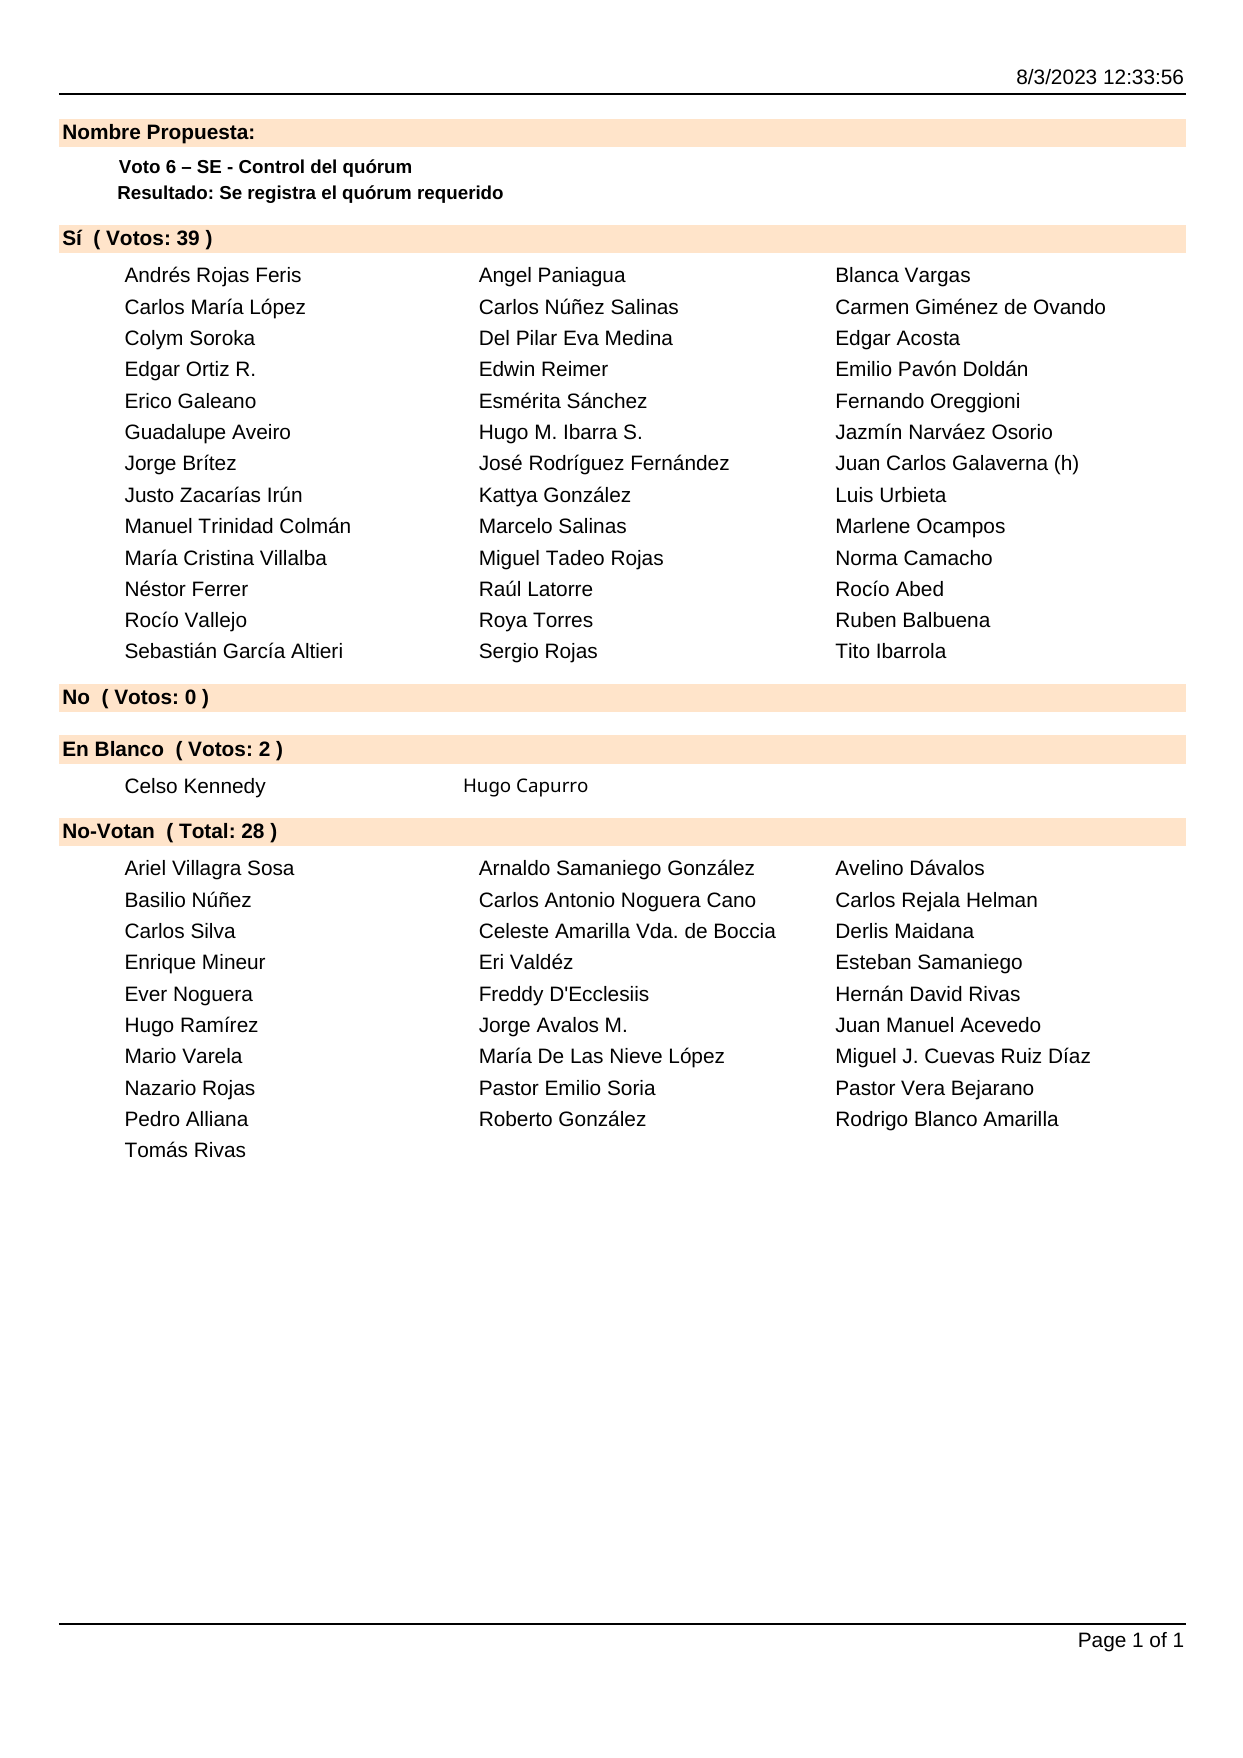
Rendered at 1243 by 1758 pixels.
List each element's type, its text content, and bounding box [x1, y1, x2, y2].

table_cell Tomás Rivas [121, 1137, 461, 1166]
table_cell Carmen Giménez de Ovando [832, 293, 1172, 322]
table_cell Hugo M. Ibarra S. [475, 419, 816, 447]
table_header Sí ( Votos: 39 ) [59, 225, 1186, 253]
table_cell [1172, 949, 1186, 978]
table_cell [59, 325, 121, 353]
table_cell [59, 764, 1186, 772]
table_cell [1172, 886, 1186, 915]
table_cell [59, 293, 121, 322]
table_cell Marcelo Salinas [475, 513, 816, 541]
table_cell Erico Galeano [121, 388, 461, 416]
table_cell [816, 1043, 832, 1072]
table_cell [59, 1075, 121, 1103]
table_cell [59, 855, 121, 883]
table_cell Raúl Latorre [475, 576, 816, 604]
table_cell [59, 544, 121, 573]
table_cell Rodrigo Blanco Amarilla [832, 1106, 1172, 1134]
table_cell Norma Camacho [832, 544, 1172, 573]
table_cell [59, 254, 1186, 262]
table_cell [59, 918, 121, 946]
table_cell [1172, 481, 1186, 510]
table_cell [59, 1627, 827, 1661]
table_cell [1172, 980, 1186, 1009]
table_cell [475, 1166, 816, 1622]
table_cell [816, 638, 832, 667]
table_cell [461, 1012, 475, 1040]
table_cell Jazmín Narváez Osorio [832, 419, 1172, 447]
table_cell Jorge Avalos M. [475, 1012, 816, 1040]
table_cell [816, 1137, 832, 1166]
table_cell [1172, 918, 1186, 946]
table_cell [59, 419, 121, 447]
table_cell Freddy D'Ecclesiis [475, 980, 816, 1009]
table_cell Nombre Propuesta: [59, 119, 1186, 147]
table_cell [59, 182, 116, 225]
table_cell [1172, 1106, 1186, 1134]
table_cell José Rodríguez Fernández [475, 450, 816, 479]
table_cell Miguel J. Cuevas Ruiz Díaz [832, 1043, 1172, 1072]
table_cell Roberto González [475, 1106, 816, 1134]
table_cell [1172, 667, 1186, 684]
table_cell [1172, 1166, 1186, 1622]
table_cell [1172, 262, 1186, 291]
table_cell [59, 638, 121, 667]
table_header Voto 6 – SE - Control del quórum [116, 153, 1182, 182]
table_cell [1172, 1043, 1186, 1072]
table_cell Sebastián García Altieri [121, 638, 461, 667]
table_cell [816, 918, 832, 946]
table_cell [1172, 576, 1186, 604]
table_cell Rocío Vallejo [121, 607, 461, 635]
table_cell [59, 1137, 121, 1166]
table_cell [1172, 450, 1186, 479]
table_cell [461, 262, 475, 291]
table_cell [816, 1166, 832, 1622]
table_cell En Blanco ( Votos: 2 ) [59, 735, 1186, 764]
table_cell [816, 325, 832, 353]
table_cell Derlis Maidana [832, 918, 1172, 946]
table_cell Juan Carlos Galaverna (h) [832, 450, 1172, 479]
table_cell Hernán David Rivas [832, 980, 1172, 1009]
table_cell [475, 1137, 816, 1166]
table_cell [461, 450, 475, 479]
table_cell Edgar Ortiz R. [121, 356, 461, 384]
table_cell Edgar Acosta [832, 325, 1172, 353]
table_cell [816, 980, 832, 1009]
table_cell Celeste Amarilla Vda. de Boccia [475, 918, 816, 946]
table_cell [1172, 356, 1186, 384]
table_cell [461, 1075, 475, 1103]
table_cell [816, 356, 832, 384]
table_cell Colym Soroka [121, 325, 461, 353]
table_cell Jorge Brítez [121, 450, 461, 479]
table_cell [816, 949, 832, 978]
table_cell [816, 667, 832, 684]
table_cell [461, 419, 475, 447]
table_cell [1172, 1137, 1186, 1166]
table_cell [59, 576, 121, 604]
table_cell [816, 1106, 832, 1134]
table_cell Carlos Silva [121, 918, 461, 946]
table_cell [461, 325, 475, 353]
table_cell Eri Valdéz [475, 949, 816, 978]
table_cell Mario Varela [121, 1043, 461, 1072]
table_cell Ruben Balbuena [832, 607, 1172, 635]
table_cell [461, 544, 475, 573]
table_cell Justo Zacarías Irún [121, 481, 461, 510]
table_cell Resultado: Se registra el quórum requerido [116, 182, 1182, 225]
table_cell [59, 1012, 121, 1040]
table_header [1182, 153, 1187, 182]
table_cell [461, 918, 475, 946]
table_cell [461, 855, 475, 883]
table_cell [59, 388, 121, 416]
table_cell Andrés Rojas Feris [121, 262, 461, 291]
table_cell Guadalupe Aveiro [121, 419, 461, 447]
table_cell Arnaldo Samaniego González [475, 855, 816, 883]
table_cell [59, 262, 121, 291]
table_cell [59, 356, 121, 384]
table_cell [1172, 325, 1186, 353]
table_cell Marlene Ocampos [832, 513, 1172, 541]
table_cell [816, 450, 832, 479]
table_cell [121, 667, 461, 684]
table_cell [59, 949, 121, 978]
table_cell Blanca Vargas [832, 262, 1172, 291]
table_cell Pedro Alliana [121, 1106, 461, 1134]
table_cell [59, 1166, 121, 1622]
table_cell Ever Noguera [121, 980, 461, 1009]
table_cell [59, 450, 121, 479]
table_cell Tito Ibarrola [832, 638, 1172, 667]
table_cell [461, 1106, 475, 1134]
table_cell [59, 772, 121, 801]
table_cell [461, 481, 475, 510]
table_cell Carlos Antonio Noguera Cano [475, 886, 816, 915]
table_cell [59, 980, 121, 1009]
table_cell [461, 607, 475, 635]
table_cell [816, 607, 832, 635]
table_cell [59, 846, 1186, 855]
table_cell [461, 801, 1186, 818]
table_cell [461, 667, 475, 684]
table_cell [59, 481, 121, 510]
table_cell [59, 98, 1186, 119]
table_cell Luis Urbieta [832, 481, 1172, 510]
table_cell [816, 293, 832, 322]
table_cell [816, 388, 832, 416]
table_cell [832, 1166, 1172, 1622]
table_cell Carlos María López [121, 293, 461, 322]
table_cell [475, 667, 816, 684]
table_cell [461, 886, 475, 915]
table_cell [59, 801, 121, 818]
table_header [59, 153, 116, 182]
table_cell Nazario Rojas [121, 1075, 461, 1103]
table_cell [59, 148, 1186, 153]
table_cell Del Pilar Eva Medina [475, 325, 816, 353]
table_cell [461, 1166, 475, 1622]
table_cell [121, 801, 461, 818]
table_cell [1172, 388, 1186, 416]
table_cell Edwin Reimer [475, 356, 816, 384]
table_cell [1182, 182, 1187, 225]
table_cell Basilio Núñez [121, 886, 461, 915]
table_cell [59, 713, 1186, 735]
table_cell [1172, 419, 1186, 447]
table_cell [121, 1166, 461, 1622]
table_cell [1172, 607, 1186, 635]
table_cell [461, 388, 475, 416]
table_cell Hugo Capurro [461, 772, 1186, 801]
table_cell [59, 513, 121, 541]
table_cell Kattya González [475, 481, 816, 510]
table_cell Manuel Trinidad Colmán [121, 513, 461, 541]
table_cell [461, 576, 475, 604]
table_cell Néstor Ferrer [121, 576, 461, 604]
table_cell Miguel Tadeo Rojas [475, 544, 816, 573]
table_cell [461, 1137, 475, 1166]
table_cell [59, 1106, 121, 1134]
table_cell Juan Manuel Acevedo [832, 1012, 1172, 1040]
table_header 8/3/2023 12:33:56 [651, 59, 1186, 93]
table_cell Pastor Vera Bejarano [832, 1075, 1172, 1103]
table_cell No-Votan ( Total: 28 ) [59, 818, 1186, 846]
table_cell Angel Paniagua [475, 262, 816, 291]
table_cell Carlos Núñez Salinas [475, 293, 816, 322]
table_cell María Cristina Villalba [121, 544, 461, 573]
table_cell Celso Kennedy [121, 772, 461, 801]
table_cell [59, 886, 121, 915]
table_cell Esmérita Sánchez [475, 388, 816, 416]
table_cell [59, 607, 121, 635]
table_cell [59, 1043, 121, 1072]
table_cell Carlos Rejala Helman [832, 886, 1172, 915]
table_cell [816, 419, 832, 447]
table_cell [59, 667, 121, 684]
table_cell [461, 513, 475, 541]
table_cell [816, 513, 832, 541]
table_cell [816, 886, 832, 915]
table_cell [461, 293, 475, 322]
table_cell Pastor Emilio Soria [475, 1075, 816, 1103]
table_cell [1172, 513, 1186, 541]
table_cell Roya Torres [475, 607, 816, 635]
table_cell Emilio Pavón Doldán [832, 356, 1172, 384]
table_cell [816, 1075, 832, 1103]
table_cell [832, 1137, 1172, 1166]
table_cell Sergio Rojas [475, 638, 816, 667]
table_cell [461, 356, 475, 384]
table_cell [1172, 293, 1186, 322]
table_cell Rocío Abed [832, 576, 1172, 604]
table_cell Avelino Dávalos [832, 855, 1172, 883]
table_cell [816, 544, 832, 573]
table_cell [461, 949, 475, 978]
table_cell [816, 262, 832, 291]
table_cell [816, 576, 832, 604]
table_cell [1172, 1075, 1186, 1103]
table_cell [816, 855, 832, 883]
table_cell [461, 1043, 475, 1072]
table_cell [461, 980, 475, 1009]
table_cell Ariel Villagra Sosa [121, 855, 461, 883]
table_cell Hugo Ramírez [121, 1012, 461, 1040]
table_cell Page 1 of 1 [828, 1627, 1186, 1661]
table_cell [1172, 638, 1186, 667]
table_cell [461, 638, 475, 667]
table_cell [816, 481, 832, 510]
table_cell No ( Votos: 0 ) [59, 684, 1186, 712]
table_cell Esteban Samaniego [832, 949, 1172, 978]
table_cell [1172, 855, 1186, 883]
table_cell [1172, 544, 1186, 573]
table_cell María De Las Nieve López [475, 1043, 816, 1072]
table_cell Fernando Oreggioni [832, 388, 1172, 416]
table_cell [816, 1012, 832, 1040]
table_cell Enrique Mineur [121, 949, 461, 978]
table_cell [832, 667, 1172, 684]
table_header [59, 59, 651, 93]
table_cell [1172, 1012, 1186, 1040]
